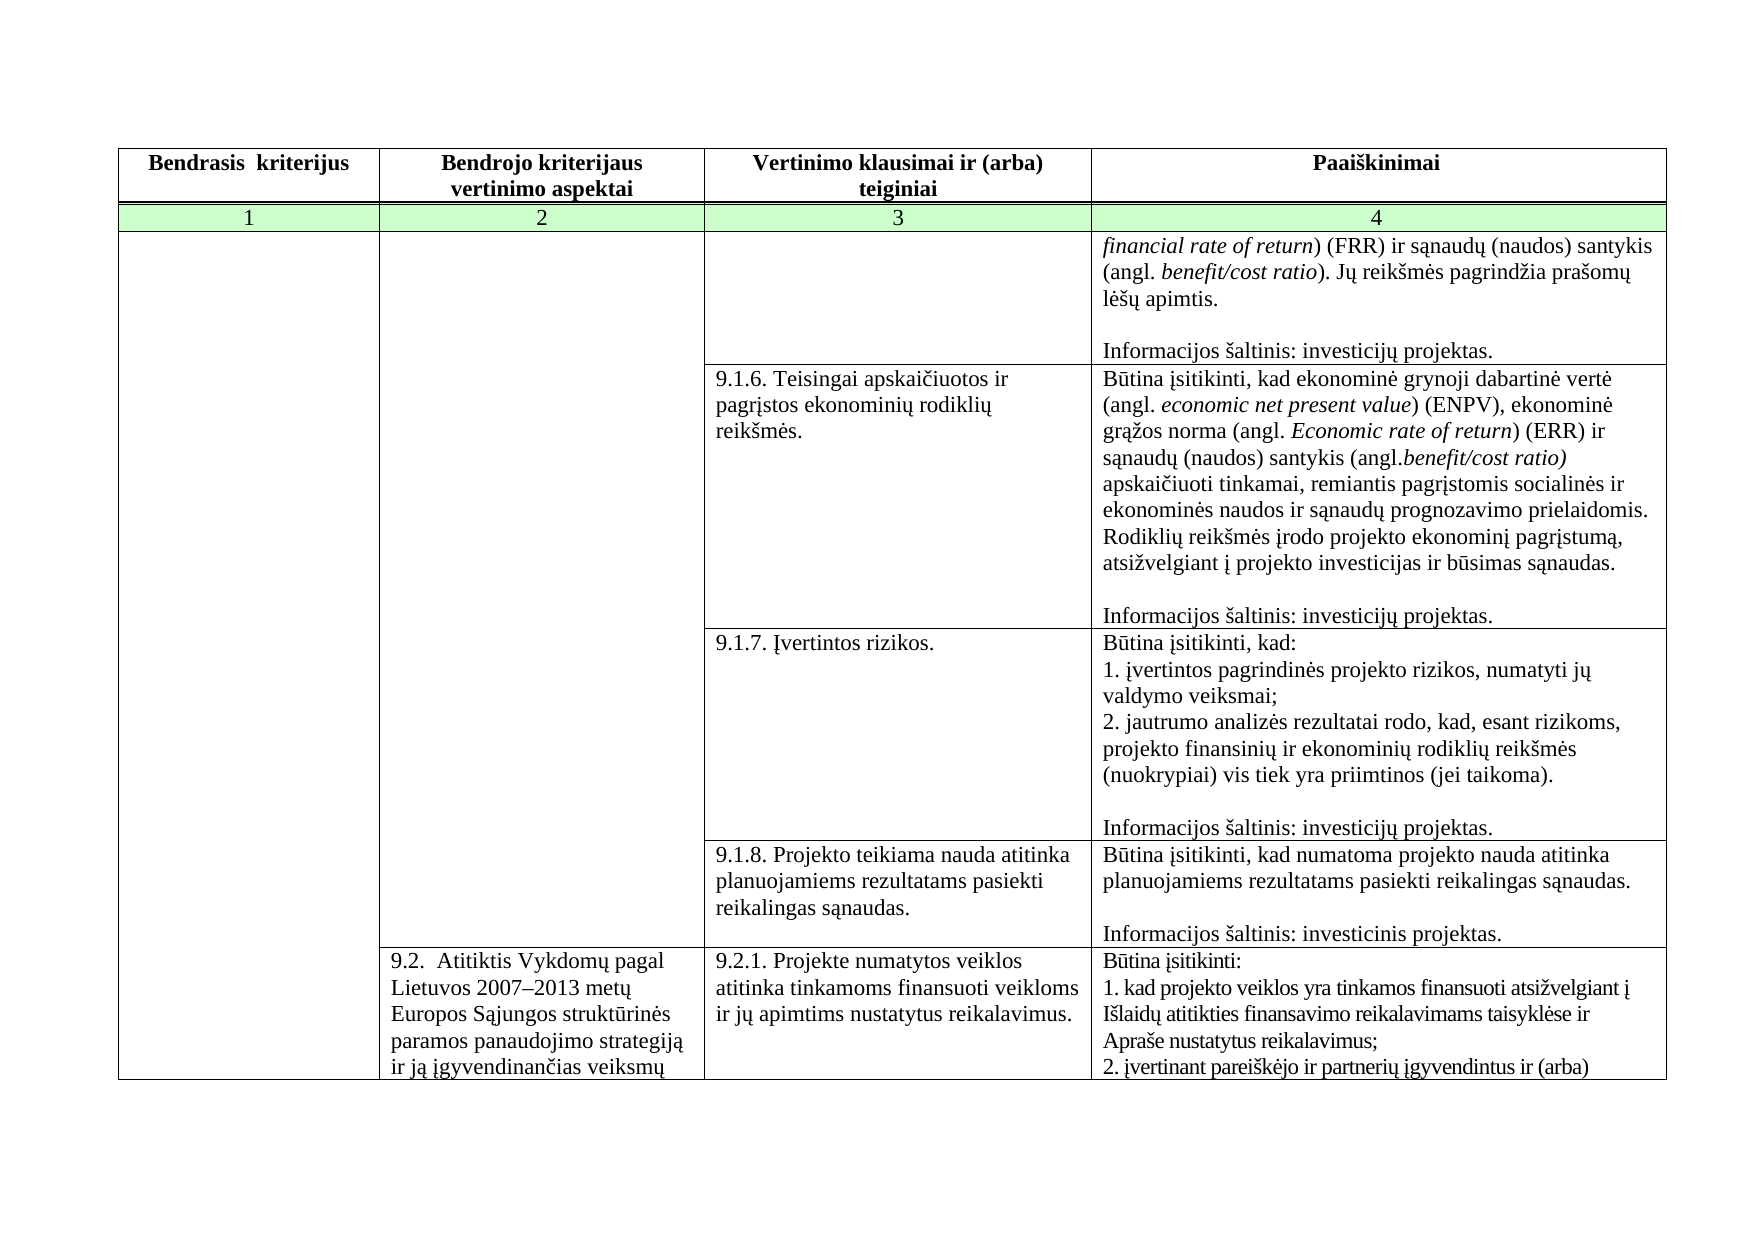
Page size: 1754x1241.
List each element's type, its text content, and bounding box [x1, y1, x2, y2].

table_cell 9.2.1. Projekte numatytos veiklos atitinka tinkamoms finansuoti veikloms ir jų apimtims nustatytus reikalavimus. [705, 948, 1091, 1079]
table_cell 9.2. Atitiktis Vykdomų pagal Lietuvos 2007–2013 metų Europos Sąjungos struktūrinės paramos panaudojimo strategiją ir ją įgyvendinančias veiksmų [380, 948, 704, 1079]
table_cell Būtina įsitikinti, kad ekonominė grynoji dabartinė vertė (angl. economic net present value) (ENPV), ekonominė grąžos norma (angl. Economic rate of return) (ERR) ir sąnaudų (naudos) santykis (angl.benefit/cost ratio) apskaičiuoti tinkamai, remiantis pagrįstomis socialinės ir ekonominės naudos ir sąnaudų prognozavimo prielaidomis. Rodiklių reikšmės įrodo projekto ekonominį pagrįstumą, atsižvelgiant į projekto investicijas ir būsimas sąnaudas. Informacijos šaltinis: investicijų projektas. [1092, 365, 1666, 628]
table_cell Būtina įsitikinti: 1. kad projekto veiklos yra tinkamos finansuoti atsižvelgiant į Išlaidų atitikties finansavimo reikalavimams taisyklėse ir Apraše nustatytus reikalavimus; 2. įvertinant pareiškėjo ir partnerių įgyvendintus ir (arba) [1092, 948, 1666, 1079]
table_header Vertinimo klausimai ir (arba) teiginiai [705, 149, 1091, 201]
table_cell financial rate of return) (FRR) ir sąnaudų (naudos) santykis (angl. benefit/cost ratio). Jų reikšmės pagrindžia prašomų lėšų apimtis. Informacijos šaltinis: investicijų projektas. [1092, 232, 1666, 364]
table_cell [380, 232, 704, 947]
table_cell Būtina įsitikinti, kad numatoma projekto nauda atitinka planuojamiems rezultatams pasiekti reikalingas sąnaudas. Informacijos šaltinis: investicinis projektas. [1092, 841, 1666, 947]
table_cell 9.1.8. Projekto teikiama nauda atitinka planuojamiems rezultatams pasiekti reikalingas sąnaudas. [705, 841, 1091, 947]
table_cell 9.1.6. Teisingai apskaičiuotos ir pagrįstos ekonominių rodiklių reikšmės. [705, 365, 1091, 628]
table_header Paaiškinimai [1092, 149, 1666, 201]
table_cell [119, 232, 379, 1079]
table_cell 2 [380, 205, 704, 231]
table_cell [705, 232, 1091, 364]
table_cell Būtina įsitikinti, kad: 1. įvertintos pagrindinės projekto rizikos, numatyti jų valdymo veiksmai; 2. jautrumo analizės rezultatai rodo, kad, esant rizikoms, projekto finansinių ir ekonominių rodiklių reikšmės (nuokrypiai) vis tiek yra priimtinos (jei taikoma). Informacijos šaltinis: investicijų projektas. [1092, 629, 1666, 840]
table_cell 3 [705, 205, 1091, 231]
table_header Bendrasis kriterijus [119, 149, 379, 201]
table_cell 9.1.7. Įvertintos rizikos. [705, 629, 1091, 840]
table_cell 1 [119, 205, 379, 231]
table_cell 4 [1092, 205, 1666, 231]
table_header Bendrojo kriterijaus vertinimo aspektai [380, 149, 704, 201]
